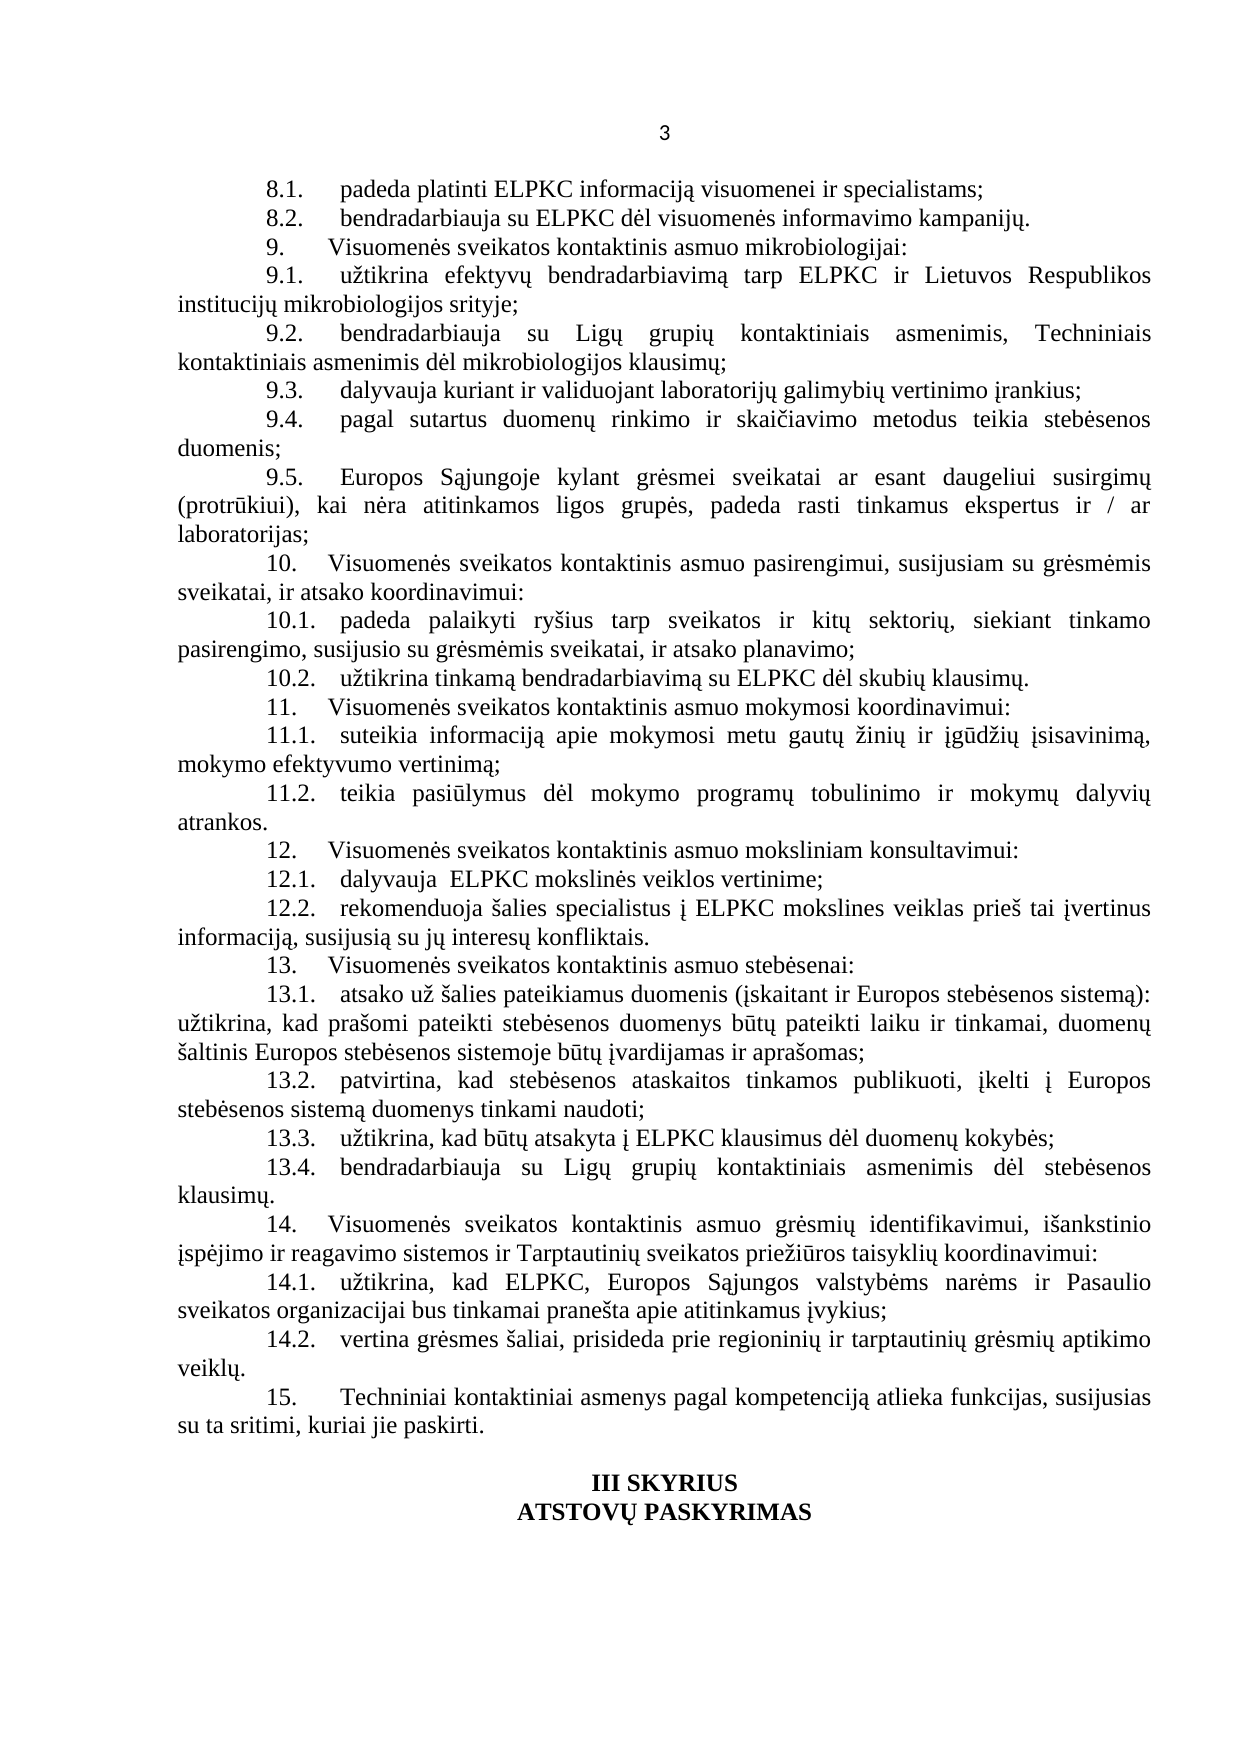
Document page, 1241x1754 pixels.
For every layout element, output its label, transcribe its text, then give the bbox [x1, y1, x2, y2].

text 11. Visuomenės sveikatos kontaktinis asmuo mokymosi koordinavimui: [177, 692, 1152, 720]
text 13.3. užtikrina, kad būtų atsakyta į ELPKC klausimus dėl duomenų kokybės; [177, 1123, 1152, 1152]
text 15. Techniniai kontaktiniai asmenys pagal kompetenciją atlieka funkcijas, susijusias su ta sritimi, kuriai jie paskirti. [177, 1382, 1152, 1439]
text 9.2. bendradarbiauja su Ligų grupių kontaktiniais asmenimis, Techniniais kontaktiniais asmenimis dėl mikrobiologijos klausimų; [177, 318, 1152, 375]
text 9.1. užtikrina efektyvų bendradarbiavimą tarp ELPKC ir Lietuvos Respublikos institucijų mikrobiologijos srityje; [177, 260, 1152, 318]
text 10. Visuomenės sveikatos kontaktinis asmuo pasirengimui, susijusiam su grėsmėmis sveikatai, ir atsako koordinavimui: [177, 548, 1152, 605]
text 9.3. dalyvauja kuriant ir validuojant laboratorijų galimybių vertinimo įrankius; [177, 375, 1152, 404]
text III SKYRIUS [177, 1468, 1152, 1497]
text 8.1. padeda platinti ELPKC informaciją visuomenei ir specialistams; [177, 174, 1152, 203]
text 13.1. atsako už šalies pateikiamus duomenis (įskaitant ir Europos stebėsenos sistemą): užtikrina, kad prašomi pateikti stebėsenos duomenys būtų pateikti laiku ir tinkamai, duomenų šaltinis Europos stebėsenos sistemoje būtų įvardijamas ir aprašomas; [177, 979, 1152, 1065]
text 9.4. pagal sutartus duomenų rinkimo ir skaičiavimo metodus teikia stebėsenos duomenis; [177, 404, 1152, 462]
text 9. Visuomenės sveikatos kontaktinis asmuo mikrobiologijai: [177, 232, 1152, 260]
text 12.1. dalyvauja ELPKC mokslinės veiklos vertinime; [177, 864, 1152, 893]
text 14. Visuomenės sveikatos kontaktinis asmuo grėsmių identifikavimui, išankstinio įspėjimo ir reagavimo sistemos ir Tarptautinių sveikatos priežiūros taisyklių koordinavimui: [177, 1209, 1152, 1267]
text 13. Visuomenės sveikatos kontaktinis asmuo stebėsenai: [177, 950, 1152, 979]
text 12. Visuomenės sveikatos kontaktinis asmuo moksliniam konsultavimui: [177, 835, 1152, 864]
text 12.2. rekomenduoja šalies specialistus į ELPKC mokslines veiklas prieš tai įvertinus informaciją, susijusią su jų interesų konfliktais. [177, 893, 1152, 950]
text 13.4. bendradarbiauja su Ligų grupių kontaktiniais asmenimis dėl stebėsenos klausimų. [177, 1152, 1152, 1209]
text 14.1. užtikrina, kad ELPKC, Europos Sąjungos valstybėms narėms ir Pasaulio sveikatos organizacijai bus tinkamai pranešta apie atitinkamus įvykius; [177, 1267, 1152, 1324]
text ATSTOVŲ PASKYRIMAS [177, 1497, 1152, 1525]
text 9.5. Europos Sąjungoje kylant grėsmei sveikatai ar esant daugeliui susirgimų (protrūkiui), kai nėra atitinkamos ligos grupės, padeda rasti tinkamus ekspertus ir / ar laboratorijas; [177, 462, 1152, 548]
text 11.1. suteikia informaciją apie mokymosi metu gautų žinių ir įgūdžių įsisavinimą, mokymo efektyvumo vertinimą; [177, 720, 1152, 778]
text 8.2. bendradarbiauja su ELPKC dėl visuomenės informavimo kampanijų. [177, 203, 1152, 232]
text 10.1. padeda palaikyti ryšius tarp sveikatos ir kitų sektorių, siekiant tinkamo pasirengimo, susijusio su grėsmėmis sveikatai, ir atsako planavimo; [177, 605, 1152, 663]
text 14.2. vertina grėsmes šaliai, prisideda prie regioninių ir tarptautinių grėsmių aptikimo veiklų. [177, 1324, 1152, 1382]
text 10.2. užtikrina tinkamą bendradarbiavimą su ELPKC dėl skubių klausimų. [177, 663, 1152, 692]
text 11.2. teikia pasiūlymus dėl mokymo programų tobulinimo ir mokymų dalyvių atrankos. [177, 778, 1152, 835]
text 13.2. patvirtina, kad stebėsenos ataskaitos tinkamos publikuoti, įkelti į Europos stebėsenos sistemą duomenys tinkami naudoti; [177, 1065, 1152, 1123]
